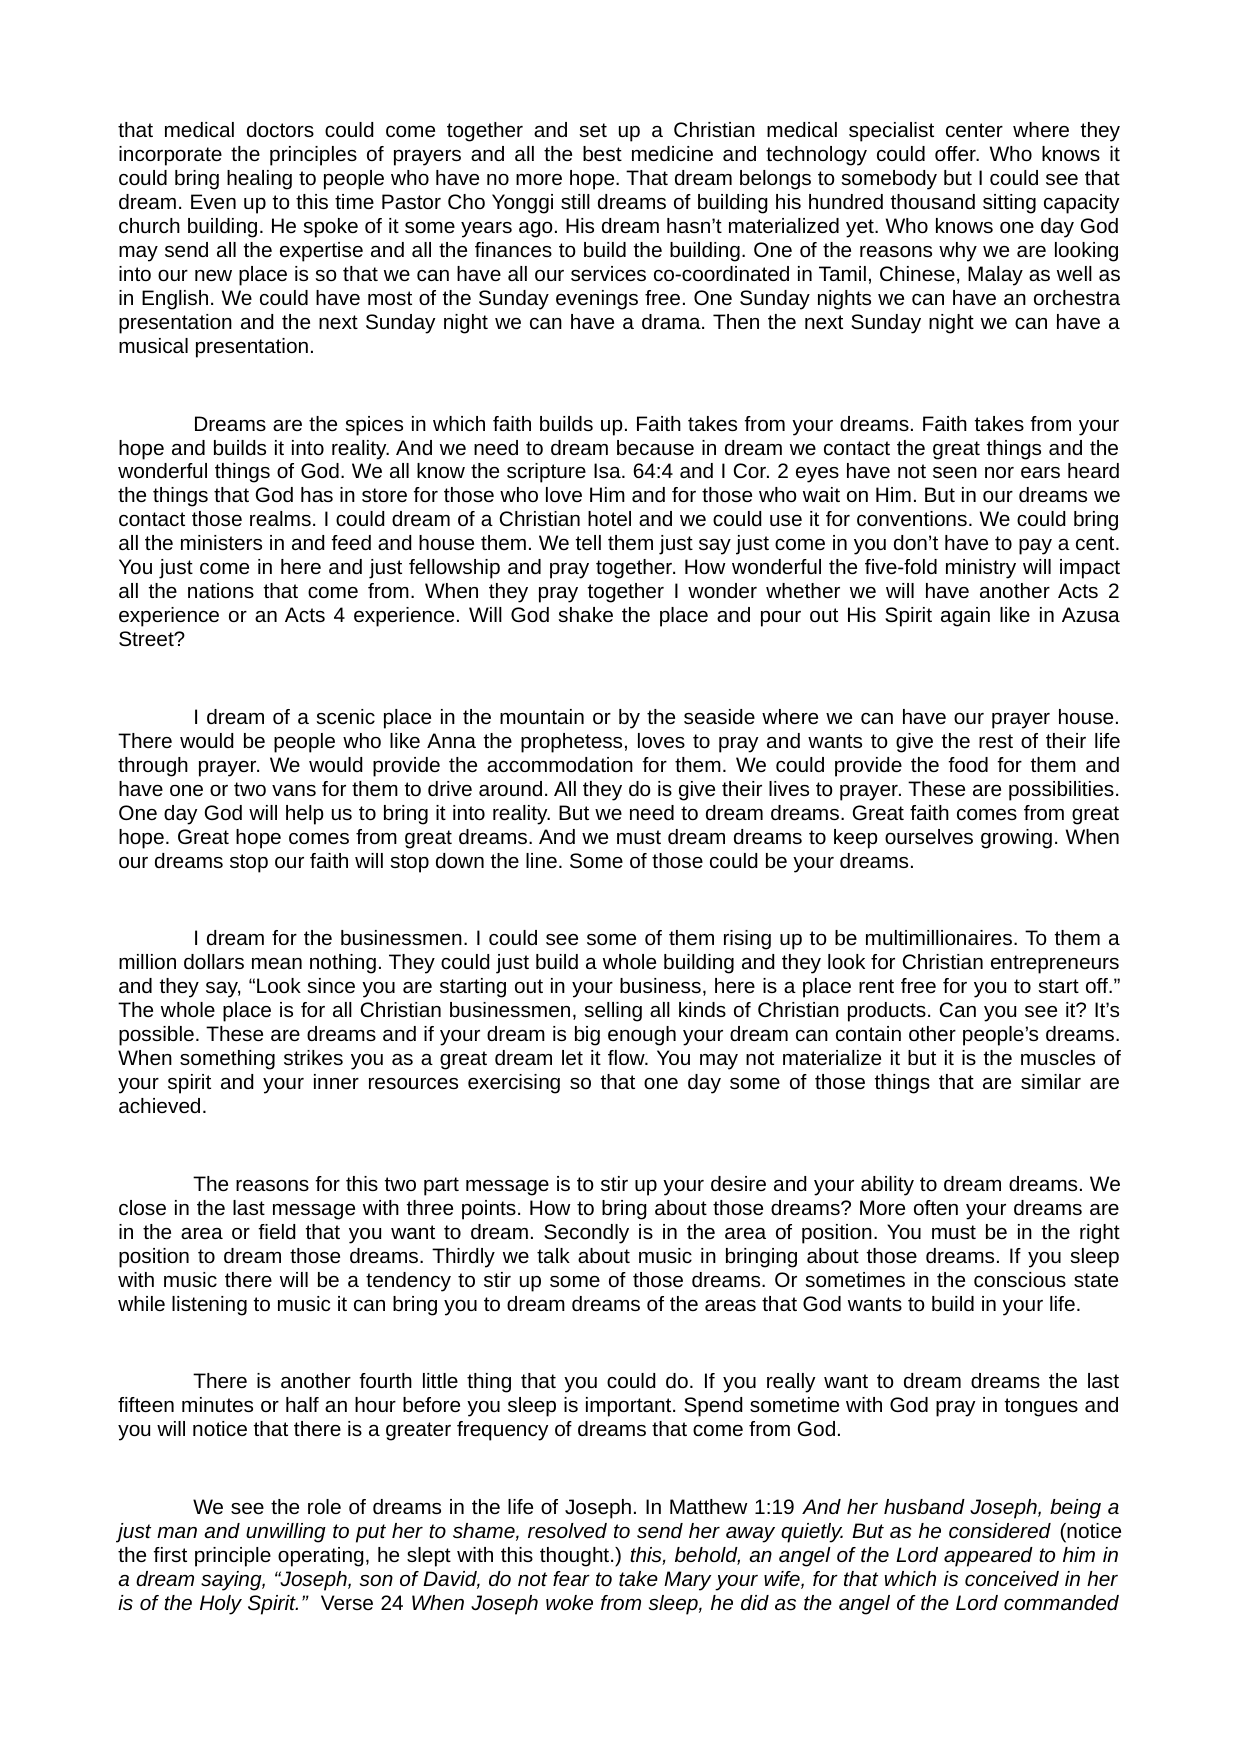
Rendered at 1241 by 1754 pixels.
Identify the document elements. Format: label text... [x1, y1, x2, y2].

text There is another fourth little thing that you could do. If you really want to dream dreams the last fifteen minutes or half an hour before you sleep is important. Spend sometime with God pray in tongues and you will notice that there is a greater frequency of dreams that come from God. [118, 1369, 1122, 1441]
text The reasons for this two part message is to stir up your desire and your ability to dream dreams. We close in the last message with three points. How to bring about those dreams? More often your dreams are in the area or field that you want to dream. Secondly is in the area of position. You must be in the right position to dream those dreams. Thirdly we talk about music in bringing about those dreams. If you sleep with music there will be a tendency to stir up some of those dreams. Or sometimes in the conscious state while listening to music it can bring you to dream dreams of the areas that God wants to build in your life. [118, 1172, 1122, 1315]
text I dream for the businessmen. I could see some of them rising up to be multimillionaires. To them a million dollars mean nothing. They could just build a whole building and they look for Christian entrepreneurs and they say, “Look since you are starting out in your business, here is a place rent free for you to start off.” The whole place is for all Christian businessmen, selling all kinds of Christian products. Can you see it? It’s possible. These are dreams and if your dream is big enough your dream can contain other people’s dreams. When something strikes you as a great dream let it flow. You may not materialize it but it is the muscles of your spirit and your inner resources exercising so that one day some of those things that are similar are achieved. [118, 926, 1122, 1118]
text Dreams are the spices in which faith builds up. Faith takes from your dreams. Faith takes from your hope and builds it into reality. And we need to dream because in dream we contact the great things and the wonderful things of God. We all know the scripture Isa. 64:4 and I Cor. 2 eyes have not seen nor ears heard the things that God has in store for those who love Him and for those who wait on Him. But in our dreams we contact those realms. I could dream of a Christian hotel and we could use it for conventions. We could bring all the ministers in and feed and house them. We tell them just say just come in you don’t have to pay a cent. You just come in here and just fellowship and pray together. How wonderful the five-fold ministry will impact all the nations that come from. When they pray together I wonder whether we will have another Acts 2 experience or an Acts 4 experience. Will God shake the place and pour out His Spirit again like in Azusa Street? [118, 411, 1122, 651]
text that medical doctors could come together and set up a Christian medical specialist center where they incorporate the principles of prayers and all the best medicine and technology could offer. Who knows it could bring healing to people who have no more hope. That dream belongs to somebody but I could see that dream. Even up to this time Pastor Cho Yonggi still dreams of building his hundred thousand sitting capacity church building. He spoke of it some years ago. His dream hasn’t materialized yet. Who knows one day God may send all the expertise and all the finances to build the building. One of the reasons why we are looking into our new place is so that we can have all our services co-coordinated in Tamil, Chinese, Malay as well as in English. We could have most of the Sunday evenings free. One Sunday nights we can have an orchestra presentation and the next Sunday night we can have a drama. Then the next Sunday night we can have a musical presentation. [118, 118, 1122, 358]
text We see the role of dreams in the life of Joseph. In Matthew 1:19 And her husband Joseph, being a just man and unwilling to put her to shame, resolved to send her away quietly. But as he considered (notice the first principle operating, he slept with this thought.) this, behold, an angel of the Lord appeared to him in a dream saying, “Joseph, son of David, do not fear to take Mary your wife, for that which is conceived in her is of the Holy Spirit.” Verse 24 When Joseph woke from sleep, he did as the angel of the Lord commanded [118, 1495, 1122, 1614]
text I dream of a scenic place in the mountain or by the seaside where we can have our prayer house. There would be people who like Anna the prophetess, loves to pray and wants to give the rest of their life through prayer. We would provide the accommodation for them. We could provide the food for them and have one or two vans for them to drive around. All they do is give their lives to prayer. These are possibilities. One day God will help us to bring it into reality. But we need to dream dreams. Great faith comes from great hope. Great hope comes from great dreams. And we must dream dreams to keep ourselves growing. When our dreams stop our faith will stop down the line. Some of those could be your dreams. [118, 705, 1122, 872]
